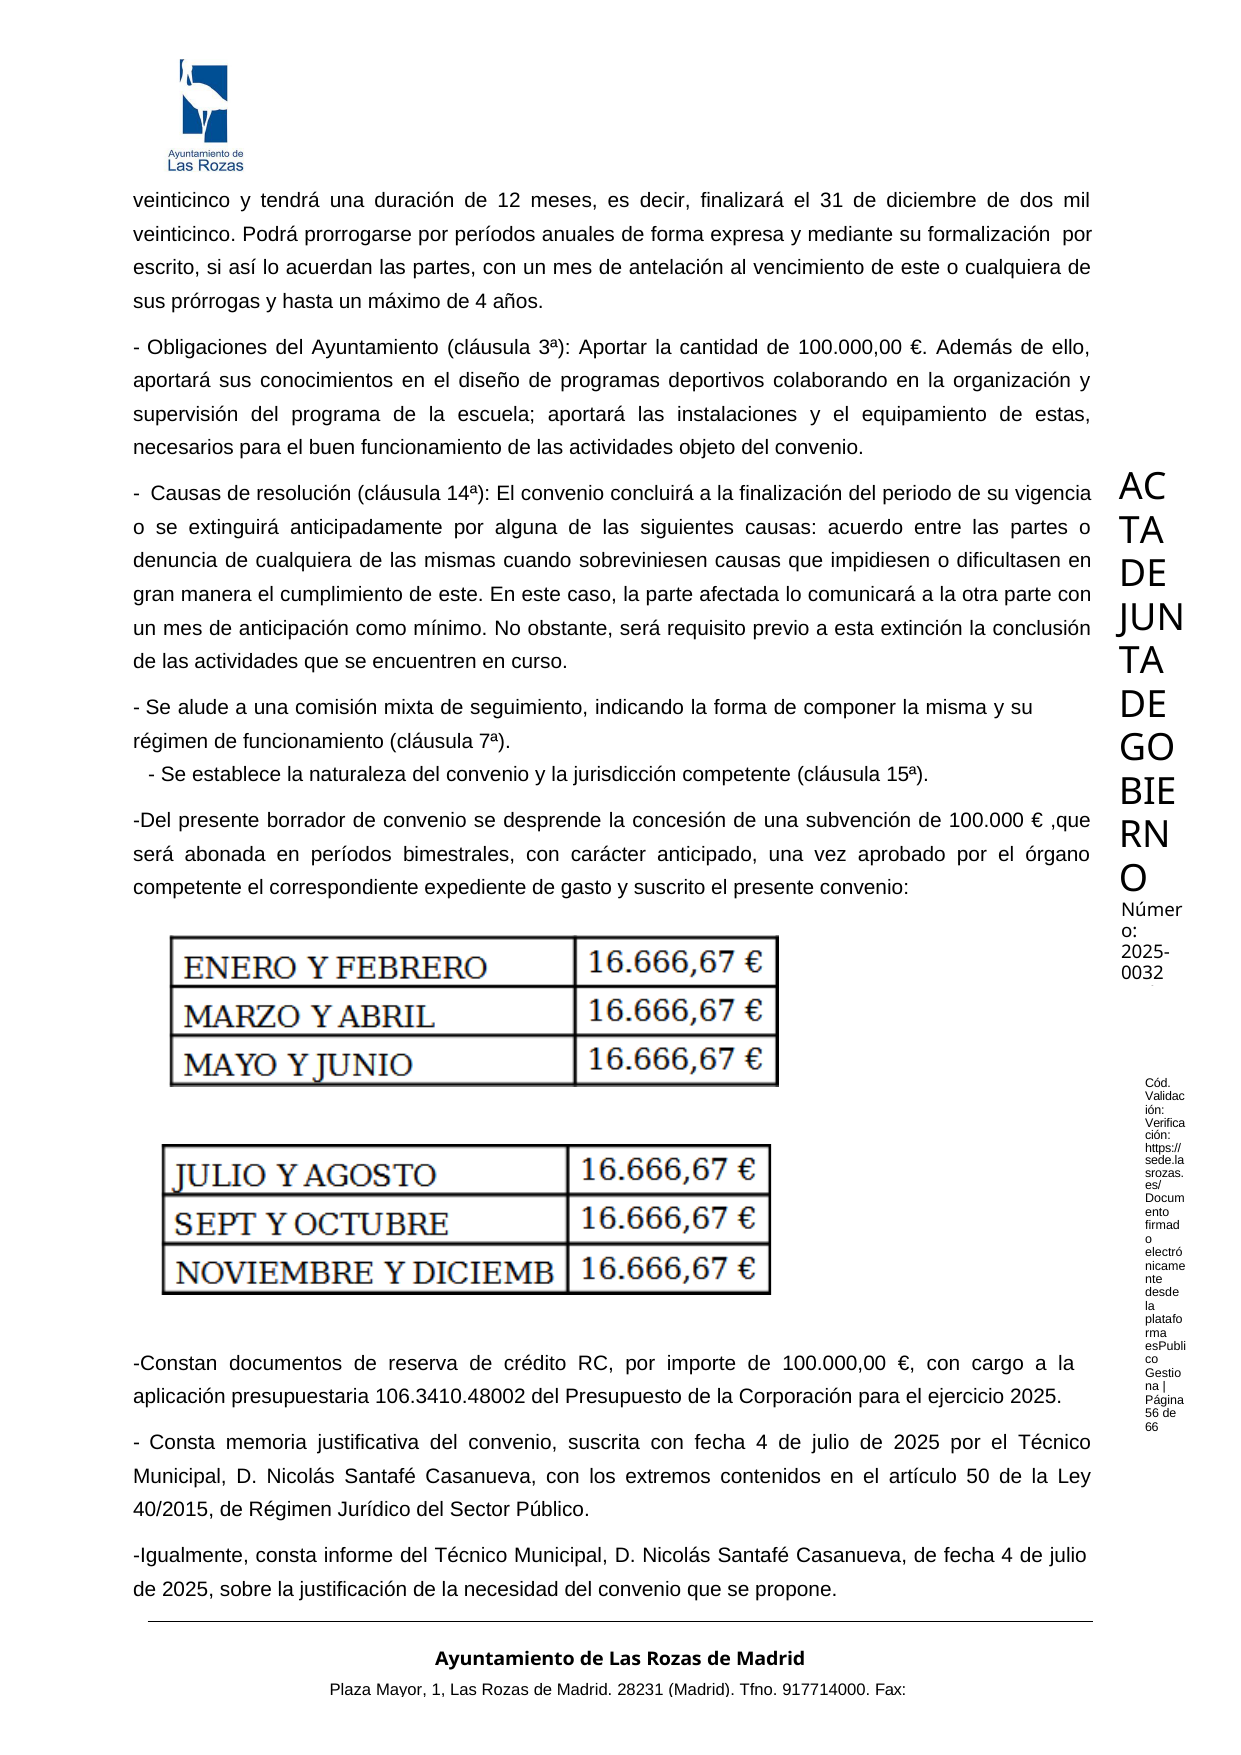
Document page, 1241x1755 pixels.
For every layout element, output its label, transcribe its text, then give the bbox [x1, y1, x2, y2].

text Cód. Validación: [1145, 1077, 1186, 1117]
text -Constan documentos de reserva de crédito RC, por importe de 100.000,00 €, con cargo a la aplicación presupuestaria 106.3410.48002 del Presupuesto de la Corporación para el ejercicio 2025. [133, 1350, 1076, 1408]
text ACTA DE JUNTA DE GOBIERNO [1119, 465, 1185, 900]
list Obligaciones del Ayuntamiento (cláusula 3ª): Aportar la cantidad de 100.000,00 €. Además de ello, aportará sus conocimientos en el diseño de programas deportivos colaborando en la organización y supervisión del programa de la escuela; aportará las instalaciones y el equipamiento de estas, necesarios para el buen funcionamiento de las actividades objeto del convenio. [133, 334, 1092, 459]
text veinticinco y tendrá una duración de 12 meses, es decir, finalizará el 31 de diciembre de dos mil veinticinco. Podrá prorrogarse por períodos anuales de forma expresa y mediante su formalización por escrito, si así lo acuerdan las partes, con un mes de antelación al vencimiento de este o cualquiera de sus prórrogas y hasta un máximo de 4 años. [1143, 1075, 1186, 1612]
text Verificación: https://sede.lasrozas.es/ [1145, 1117, 1186, 1192]
list Consta memoria justificativa del convenio, suscrita con fecha 4 de julio de 2025 por el Técnico Municipal, D. Nicolás Santafé Casanueva, con los extremos contenidos en el artículo 50 de la Ley 40/2015, de Régimen Jurídico del Sector Público. [133, 1430, 1092, 1521]
text Número: 2025-0032 Fecha: 01/08/2025 [1121, 900, 1185, 985]
list Causas de resolución (cláusula 14ª): El convenio concluirá a la finalización del periodo de su vigencia o se extinguirá anticipadamente por alguna de las siguientes causas: acuerdo entre las partes o denuncia de cualquiera de las mismas cuando sobreviniesen causas que impidiesen o dificultasen en gran manera el cumplimiento de este. En este caso, la parte afectada lo comunicará a la otra parte con un mes de anticipación como mínimo. No obstante, será requisito previo a esta extinción la conclusión de las actividades que se encuentren en curso. [133, 481, 1093, 673]
list Se alude a una comisión mixta de seguimiento, indicando la forma de componer la misma y su régimen de funcionamiento (cláusula 7ª). [133, 695, 1033, 752]
text veinticinco y tendrá una duración de 12 meses, es decir, finalizará el 31 de diciembre de dos mil veinticinco. Podrá prorrogarse por períodos anuales de forma expresa y mediante su formalización por escrito, si así lo acuerdan las partes, con un mes de antelación al vencimiento de este o cualquiera de sus prórrogas y hasta un máximo de 4 años. [133, 188, 1092, 312]
text -Igualmente, consta informe del Técnico Municipal, D. Nicolás Santafé Casanueva, de fecha 4 de julio de 2025, sobre la justificación de la necesidad del convenio que se propone. [133, 1543, 1087, 1601]
text -Del presente borrador de convenio se desprende la concesión de una subvención de 100.000 € ,que será abonada en períodos bimestrales, con carácter anticipado, una vez aprobado por el órgano competente el correspondiente expediente de gasto y suscrito el presente convenio: [133, 808, 1092, 899]
list Se establece la naturaleza del convenio y la jurisdicción competente (cláusula 15ª). [148, 762, 1108, 786]
text veinticinco y tendrá una duración de 12 meses, es decir, finalizará el 31 de diciembre de dos mil veinticinco. Podrá prorrogarse por períodos anuales de forma expresa y mediante su formalización por escrito, si así lo acuerdan las partes, con un mes de antelación al vencimiento de este o cualquiera de sus prórrogas y hasta un máximo de 4 años. [1117, 462, 1185, 634]
text Documento firmado electrónicamente desde la plataforma esPublico Gestiona | Página 56 de 66 [1145, 1192, 1186, 1434]
